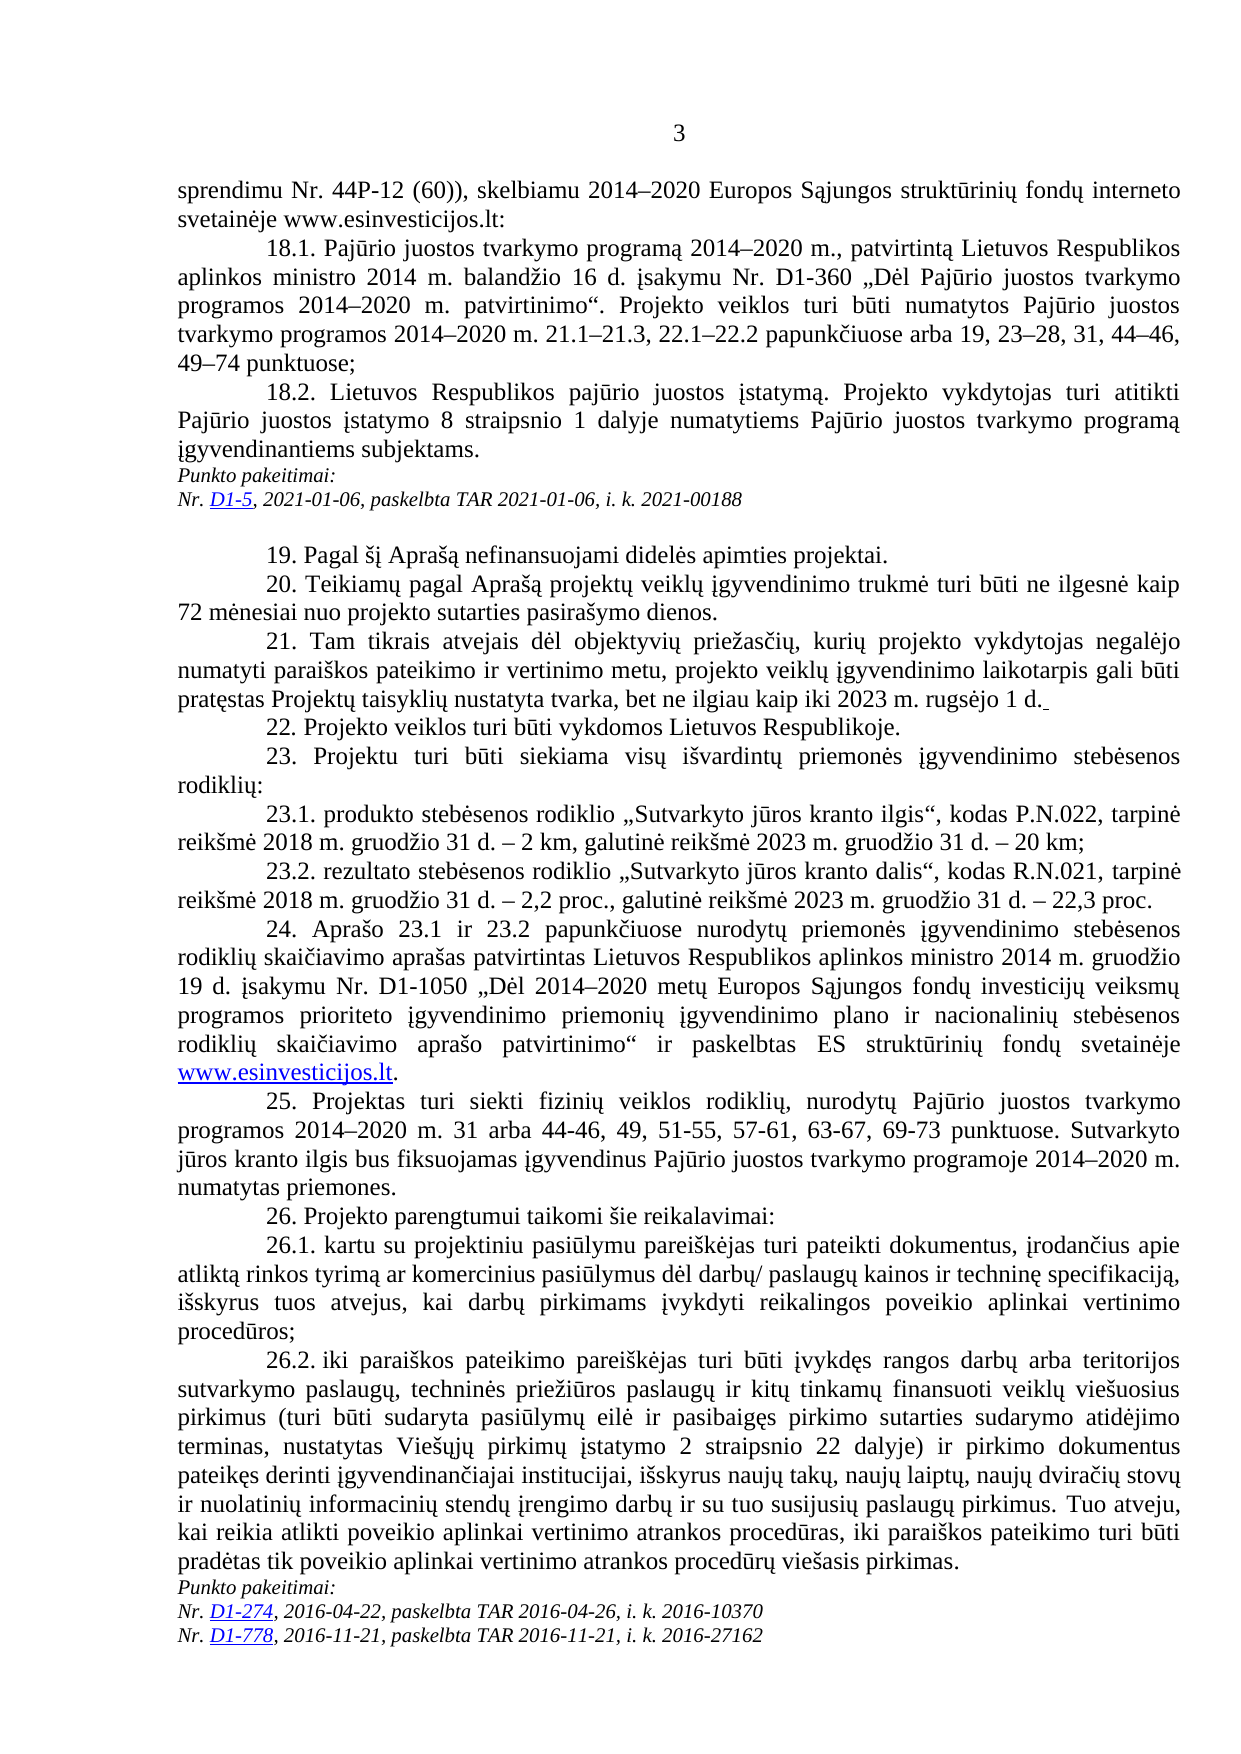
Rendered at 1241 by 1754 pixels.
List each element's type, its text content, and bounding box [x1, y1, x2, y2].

text 24. Aprašo 23.1 ir 23.2 papunkčiuose nurodytų priemonės įgyvendinimo stebėsenos rodiklių skaičiavimo aprašas patvirtintas Lietuvos Respublikos aplinkos ministro 2014 m. gruodžio 19 d. įsakymu Nr. D1-1050 „Dėl 2014–2020 metų Europos Sąjungos fondų investicijų veiksmų programos prioriteto įgyvendinimo priemonių įgyvendinimo plano ir nacionalinių stebėsenos rodiklių skaičiavimo aprašo patvirtinimo“ ir paskelbtas ES struktūrinių fondų svetainėje www.esinvesticijos.lt. [177, 914, 1181, 1086]
text 25. Projektas turi siekti fizinių veiklos rodiklių, nurodytų Pajūrio juostos tvarkymo programos 2014–2020 m. 31 arba 44-46, 49, 51-55, 57-61, 63-67, 69-73 punktuose. Sutvarkyto jūros kranto ilgis bus fiksuojamas įgyvendinus Pajūrio juostos tvarkymo programoje 2014–2020 m. numatytas priemones. [177, 1086, 1181, 1201]
text Punkto pakeitimai: [177, 1575, 1181, 1599]
text Nr. D1-778, 2016-11-21, paskelbta TAR 2016-11-21, i. k. 2016-27162 [177, 1623, 1181, 1647]
text 21. Tam tikrais atvejais dėl objektyvių priežasčių, kurių projekto vykdytojas negalėjo numatyti paraiškos pateikimo ir vertinimo metu, projekto veiklų įgyvendinimo laikotarpis gali būti pratęstas Projektų taisyklių nustatyta tvarka, bet ne ilgiau kaip iki 2023 m. rugsėjo 1 d. [177, 626, 1181, 712]
text sprendimu Nr. 44P-12 (60)), skelbiamu 2014–2020 Europos Sąjungos struktūrinių fondų interneto svetainėje www.esinvesticijos.lt: [177, 176, 1181, 233]
text 23.2. rezultato stebėsenos rodiklio „Sutvarkyto jūros kranto dalis“, kodas R.N.021, tarpinė reikšmė 2018 m. gruodžio 31 d. – 2,2 proc., galutinė reikšmė 2023 m. gruodžio 31 d. – 22,3 proc. [177, 856, 1181, 914]
text Nr. D1-5, 2021-01-06, paskelbta TAR 2021-01-06, i. k. 2021-00188 [177, 487, 1181, 511]
text 26. Projekto parengtumui taikomi šie reikalavimai: [177, 1201, 1181, 1230]
text 26.2. iki paraiškos pateikimo pareiškėjas turi būti įvykdęs rangos darbų arba teritorijos sutvarkymo paslaugų, techninės priežiūros paslaugų ir kitų tinkamų finansuoti veiklų viešuosius pirkimus (turi būti sudaryta pasiūlymų eilė ir pasibaigęs pirkimo sutarties sudarymo atidėjimo terminas, nustatytas Viešųjų pirkimų įstatymo 2 straipsnio 22 dalyje) ir pirkimo dokumentus pateikęs derinti įgyvendinančiajai institucijai, išskyrus naujų takų, naujų laiptų, naujų dviračių stovų ir nuolatinių informacinių stendų įrengimo darbų ir su tuo susijusių paslaugų pirkimus. Tuo atveju, kai reikia atlikti poveikio aplinkai vertinimo atrankos procedūras, iki paraiškos pateikimo turi būti pradėtas tik poveikio aplinkai vertinimo atrankos procedūrų viešasis pirkimas. [177, 1345, 1181, 1575]
text Nr. D1-274, 2016-04-22, paskelbta TAR 2016-04-26, i. k. 2016-10370 [177, 1599, 1181, 1623]
text Punkto pakeitimai: [177, 463, 1181, 487]
text 23.1. produkto stebėsenos rodiklio „Sutvarkyto jūros kranto ilgis“, kodas P.N.022, tarpinė reikšmė 2018 m. gruodžio 31 d. – 2 km, galutinė reikšmė 2023 m. gruodžio 31 d. – 20 km; [177, 799, 1181, 856]
text 23. Projektu turi būti siekiama visų išvardintų priemonės įgyvendinimo stebėsenos rodiklių: [177, 741, 1181, 799]
text 19. Pagal šį Aprašą nefinansuojami didelės apimties projektai. [177, 540, 1181, 569]
text 22. Projekto veiklos turi būti vykdomos Lietuvos Respublikoje. [177, 712, 1181, 741]
text 26.1. kartu su projektiniu pasiūlymu pareiškėjas turi pateikti dokumentus, įrodančius apie atliktą rinkos tyrimą ar komercinius pasiūlymus dėl darbų/ paslaugų kainos ir techninę specifikaciją, išskyrus tuos atvejus, kai darbų pirkimams įvykdyti reikalingos poveikio aplinkai vertinimo procedūros; [177, 1230, 1181, 1345]
text 20. Teikiamų pagal Aprašą projektų veiklų įgyvendinimo trukmė turi būti ne ilgesnė kaip 72 mėnesiai nuo projekto sutarties pasirašymo dienos. [177, 569, 1181, 626]
text 18.2. Lietuvos Respublikos pajūrio juostos įstatymą. Projekto vykdytojas turi atitikti Pajūrio juostos įstatymo 8 straipsnio 1 dalyje numatytiems Pajūrio juostos tvarkymo programą įgyvendinantiems subjektams. [177, 377, 1181, 463]
text 18.1. Pajūrio juostos tvarkymo programą 2014–2020 m., patvirtintą Lietuvos Respublikos aplinkos ministro 2014 m. balandžio 16 d. įsakymu Nr. D1-360 „Dėl Pajūrio juostos tvarkymo programos 2014–2020 m. patvirtinimo“. Projekto veiklos turi būti numatytos Pajūrio juostos tvarkymo programos 2014–2020 m. 21.1–21.3, 22.1–22.2 papunkčiuose arba 19, 23–28, 31, 44–46, 49–74 punktuose; [177, 233, 1181, 377]
